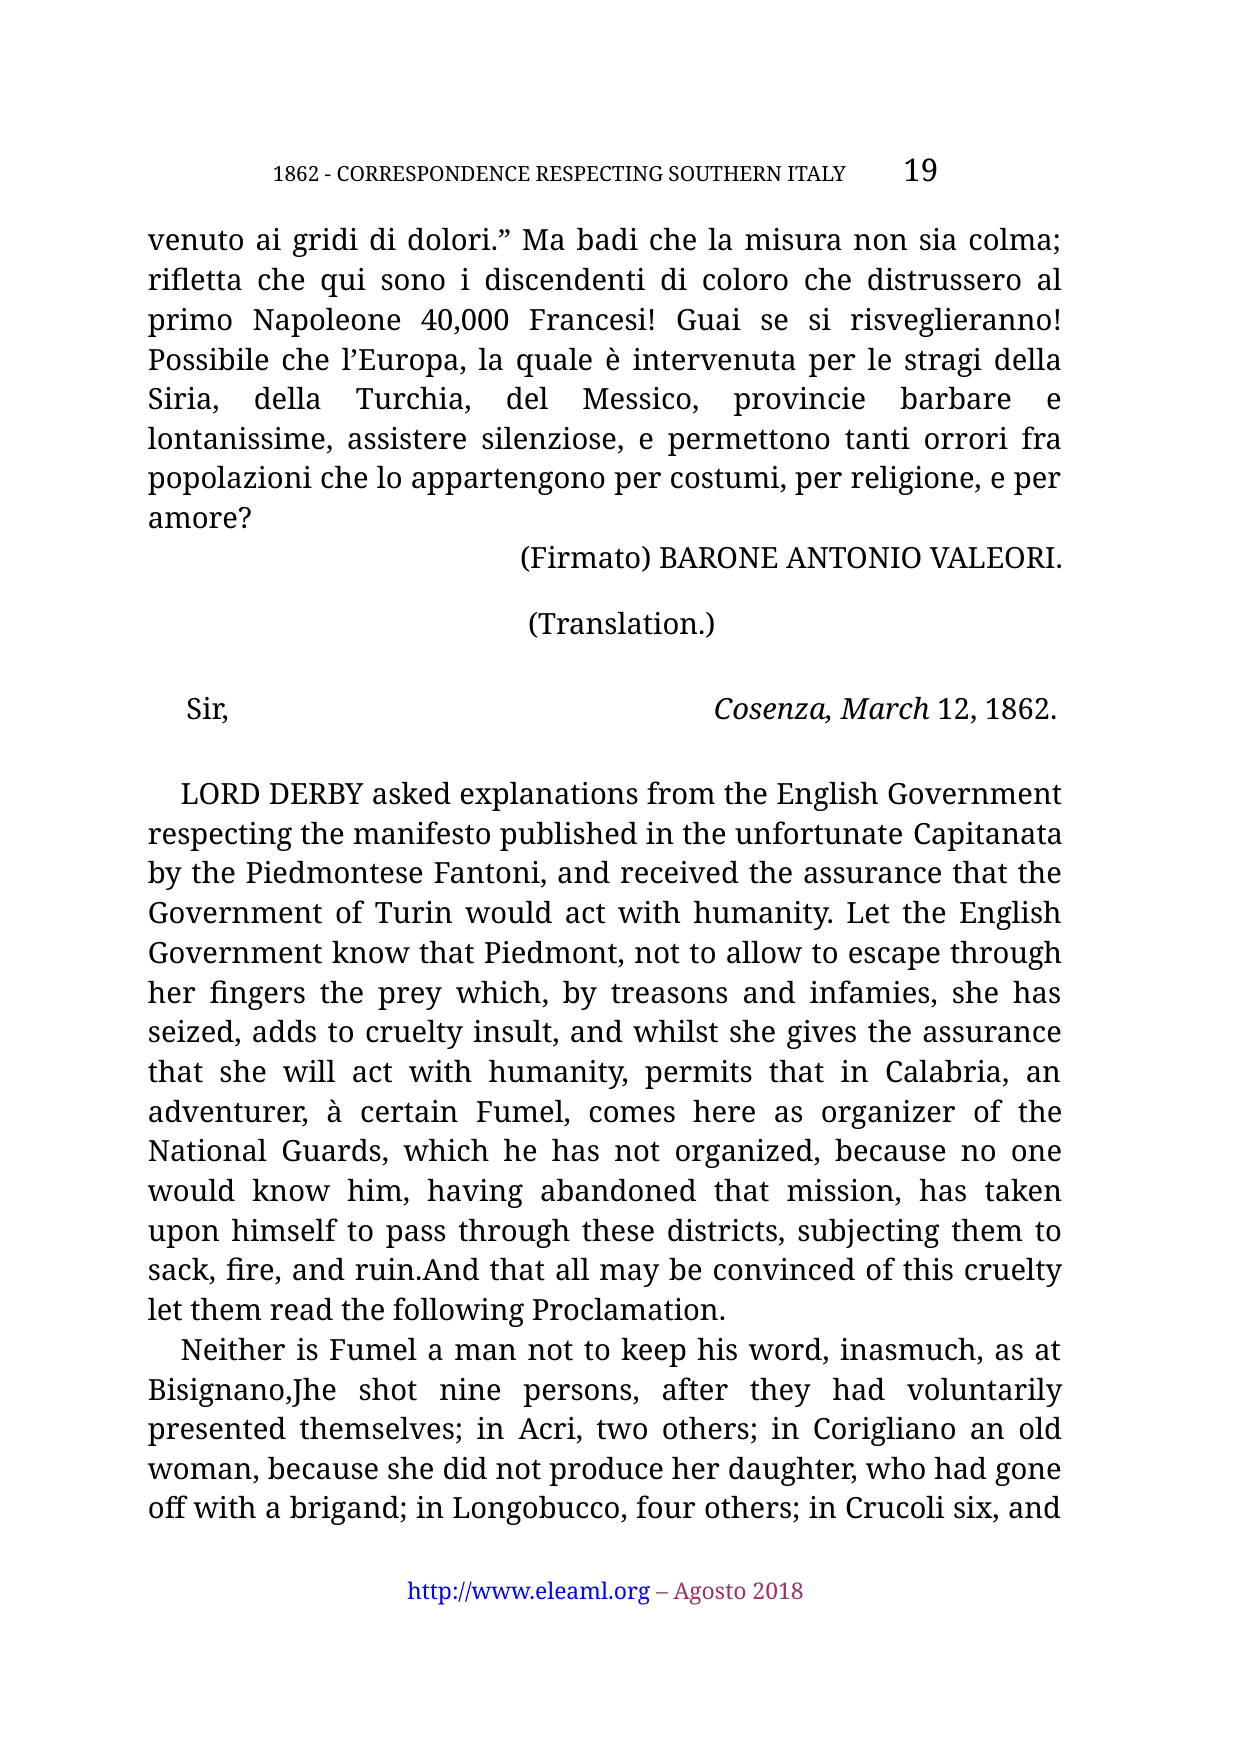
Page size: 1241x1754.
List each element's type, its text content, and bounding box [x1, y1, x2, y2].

text venuto ai gridi di dolori.” Ma badi che la misura non sia colma; rifletta che qui sono i discendenti di coloro che distrussero al primo Napoleone 40,000 Francesi! Guai se si risveglieranno! Possibile che l’Europa, la quale è intervenuta per le stragi della Siria, della Turchia, del Messico, provincie barbare e lontanissime, assistere silenziose, e permettono tanti orrori fra popolazioni che lo appartengono per costumi, per religione, e per amore? [148, 220, 1063, 537]
table_header Cosenza, March 12, 1862. [605, 683, 1063, 734]
text Neither is Fumel a man not to keep his word, inasmuch, as at Bisignano,Jhe shot nine persons, after they had voluntarily presented themselves; in Acri, two others; in Corigliano an old woman, because she did not produce her daughter, who had gone off with a brigand; in Longobucco, four others; in Crucoli six, and [148, 1329, 1063, 1527]
text (Translation.) [148, 603, 1063, 643]
text LORD DERBY asked explanations from the English Government respecting the manifesto published in the unfortunate Capitanata by the Piedmontese Fantoni, and received the assurance that the Government of Turin would act with humanity. Let the English Government know that Piedmont, not to allow to escape through her fingers the prey which, by treasons and infamies, she has seized, adds to cruelty insult, and whilst she gives the assurance that she will act with humanity, permits that in Calabria, an adventurer, à certain Fumel, comes here as organizer of the National Guards, which he has not organized, because no one would know him, having abandoned that mission, has taken upon himself to pass through these districts, subjecting them to sack, fire, and ruin.And that all may be convinced of this cruelty let them read the following Proclamation. [148, 773, 1063, 1329]
table_header Sir, [148, 683, 605, 734]
text (Firmato) BARONE ANTONIO VALEORI. [148, 537, 1063, 577]
